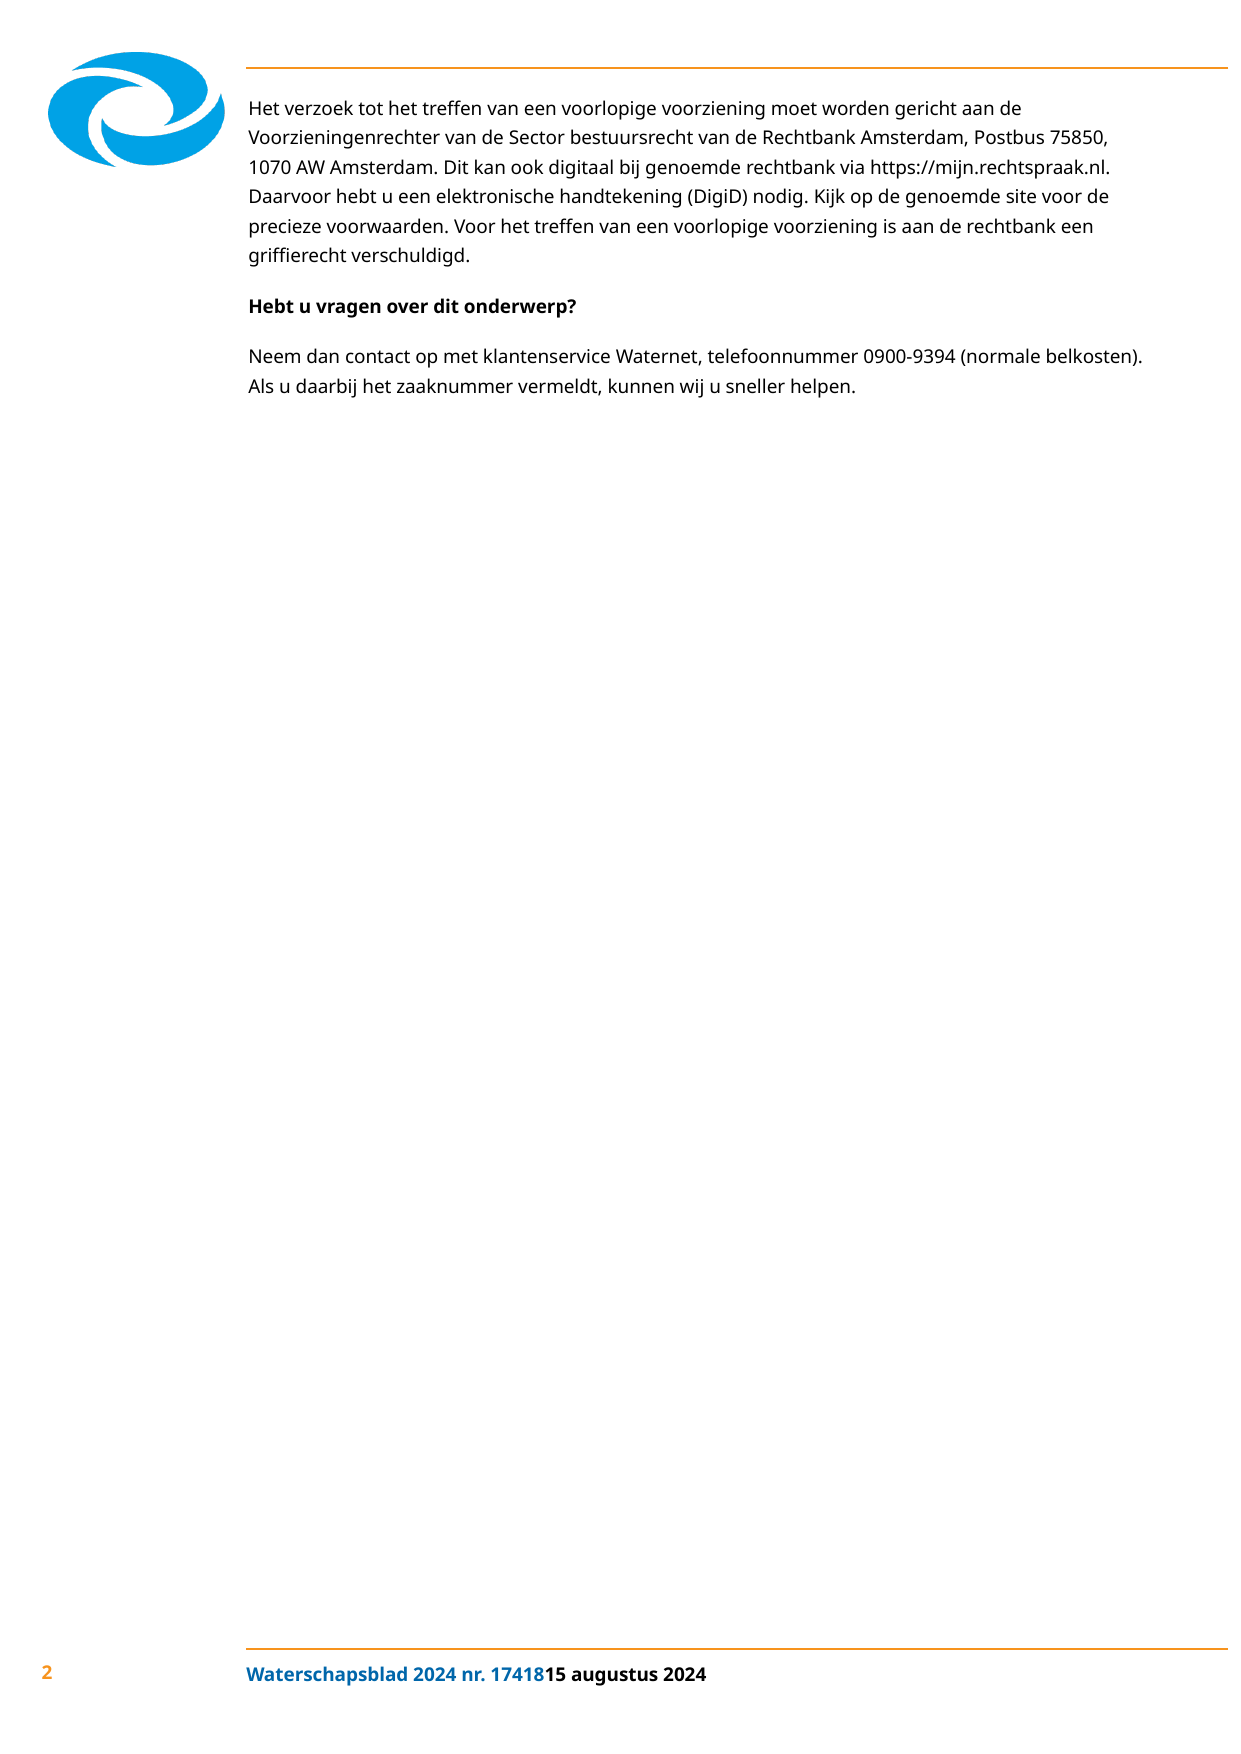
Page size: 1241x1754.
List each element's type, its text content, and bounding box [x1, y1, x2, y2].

picture [41, 47, 231, 172]
text Hebt u vragen over dit onderwerp? [248, 293, 1152, 319]
text Neem dan contact op met klantenservice Waternet, telefoonnummer 0900-9394 (normale belkosten). Als u daarbij het zaaknummer vermeldt, kunnen wij u sneller helpen. [248, 343, 1152, 399]
text Het verzoek tot het treffen van een voorlopige voorziening moet worden gericht aan de Voorzieningenrechter van de Sector bestuursrecht van de Rechtbank Amsterdam, Postbus 75850, 1070 AW Amsterdam. Dit kan ook digitaal bij genoemde rechtbank via https://mijn.rechtspraak.nl. Daarvoor hebt u een elektronische handtekening (DigiD) nodig. Kijk op de genoemde site voor de precieze voorwaarden. Voor het treffen van een voorlopige voorziening is aan de rechtbank een griffierecht verschuldigd. [248, 95, 1152, 268]
